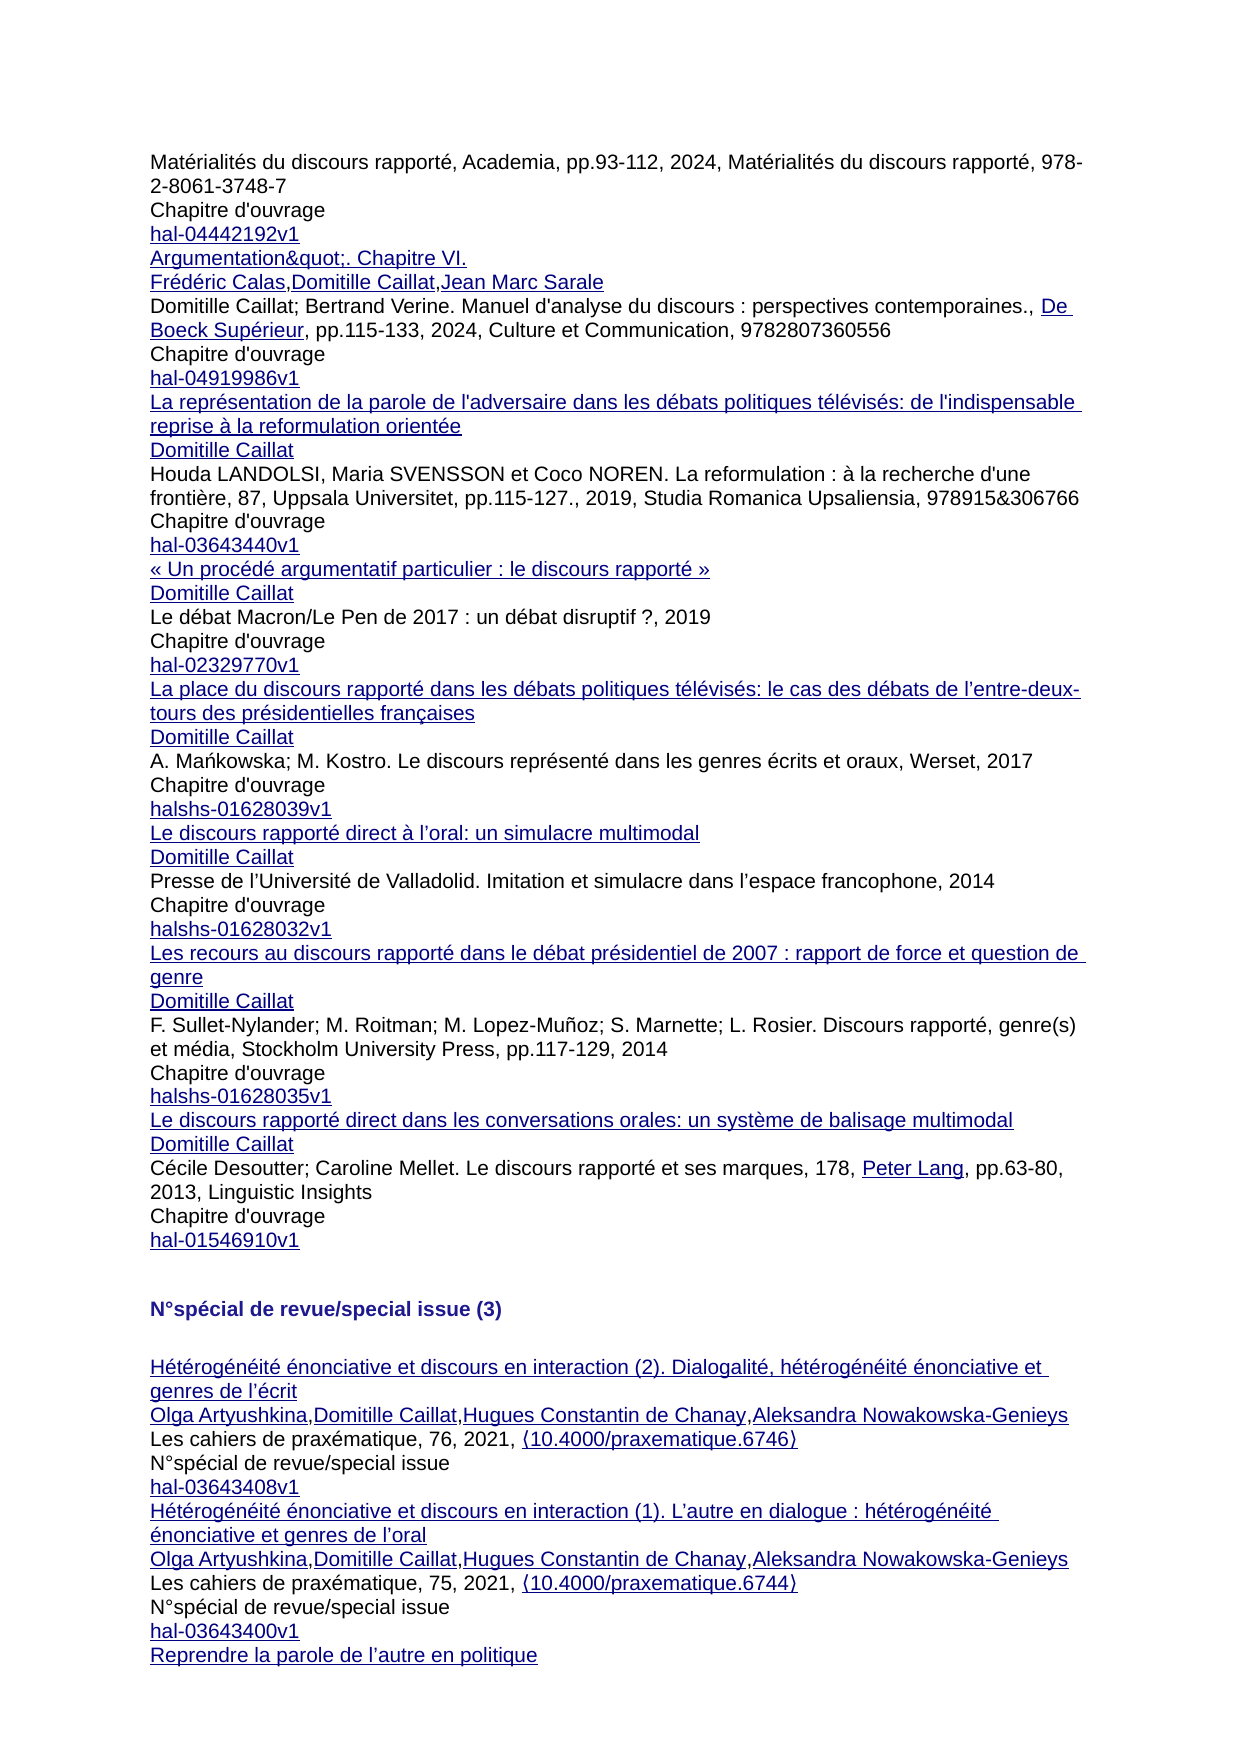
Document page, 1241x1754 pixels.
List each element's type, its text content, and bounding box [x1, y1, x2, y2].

table_cell Argumentation&quot;. Chapitre VI. Frédéric Calas,Domitille Caillat,Jean Marc Sarale Domitille Caillat; Bertrand Verine. Manuel d'analyse du discours : perspectives contemporaines., De Boeck Supérieur, pp.115-133, 2024, Culture et Communication, 9782807360556 Chapitre d'ouvrage hal-04919986v1 [150, 246, 1090, 389]
table_cell La place du discours rapporté dans les débats politiques télévisés: le cas des débats de l’entre-deux-tours des présidentielles françaises Domitille Caillat A. Mańkowska; M. Kostro. Le discours représenté dans les genres écrits et oraux, Werset, 2017 Chapitre d'ouvrage halshs-01628039v1 [150, 677, 1090, 821]
table_cell Le discours rapporté direct dans les conversations orales: un système de balisage multimodal Domitille Caillat Cécile Desoutter; Caroline Mellet. Le discours rapporté et ses marques, 178, Peter Lang, pp.63-80, 2013, Linguistic Insights Chapitre d'ouvrage hal-01546910v1 [150, 1108, 1090, 1252]
table_cell Matérialités du discours rapporté, Academia, pp.93-112, 2024, Matérialités du discours rapporté, 978-2-8061-3748-7 Chapitre d'ouvrage hal-04442192v1 [150, 150, 1090, 246]
table_cell « Un procédé argumentatif particulier : le discours rapporté » Domitille Caillat Le débat Macron/Le Pen de 2017 : un débat disruptif ?, 2019 Chapitre d'ouvrage hal-02329770v1 [150, 557, 1090, 677]
table_header Hétérogénéité énonciative et discours en interaction (2). Dialogalité, hétérogénéité énonciative et genres de l’écrit Olga Artyushkina,Domitille Caillat,Hugues Constantin de Chanay,Aleksandra Nowakowska-Genieys Les cahiers de praxématique, 76, 2021, ⟨10.4000/praxematique.6746⟩ N°spécial de revue/special issue hal-03643408v1 [150, 1355, 1090, 1499]
table_cell Le discours rapporté direct à l’oral: un simulacre multimodal Domitille Caillat Presse de l’Université de Valladolid. Imitation et simulacre dans l’espace francophone, 2014 Chapitre d'ouvrage halshs-01628032v1 [150, 821, 1090, 941]
subtitle N°spécial de revue/special issue (3) [150, 1297, 1090, 1321]
table_cell Reprendre la parole de l’autre en politique [150, 1643, 1090, 1667]
table_cell Les recours au discours rapporté dans le débat présidentiel de 2007 : rapport de force et question de genre Domitille Caillat F. Sullet-Nylander; M. Roitman; M. Lopez-Muñoz; S. Marnette; L. Rosier. Discours rapporté, genre(s) et média, Stockholm University Press, pp.117-129, 2014 Chapitre d'ouvrage halshs-01628035v1 [150, 941, 1090, 1108]
table_cell Hétérogénéité énonciative et discours en interaction (1). L’autre en dialogue : hétérogénéité énonciative et genres de l’oral Olga Artyushkina,Domitille Caillat,Hugues Constantin de Chanay,Aleksandra Nowakowska-Genieys Les cahiers de praxématique, 75, 2021, ⟨10.4000/praxematique.6744⟩ N°spécial de revue/special issue hal-03643400v1 [150, 1499, 1090, 1643]
table_cell La représentation de la parole de l'adversaire dans les débats politiques télévisés: de l'indispensable reprise à la reformulation orientée Domitille Caillat Houda LANDOLSI, Maria SVENSSON et Coco NOREN. La reformulation : à la recherche d'une frontière, 87, Uppsala Universitet, pp.115-127., 2019, Studia Romanica Upsaliensia, 978915&306766 Chapitre d'ouvrage hal-03643440v1 [150, 390, 1090, 557]
